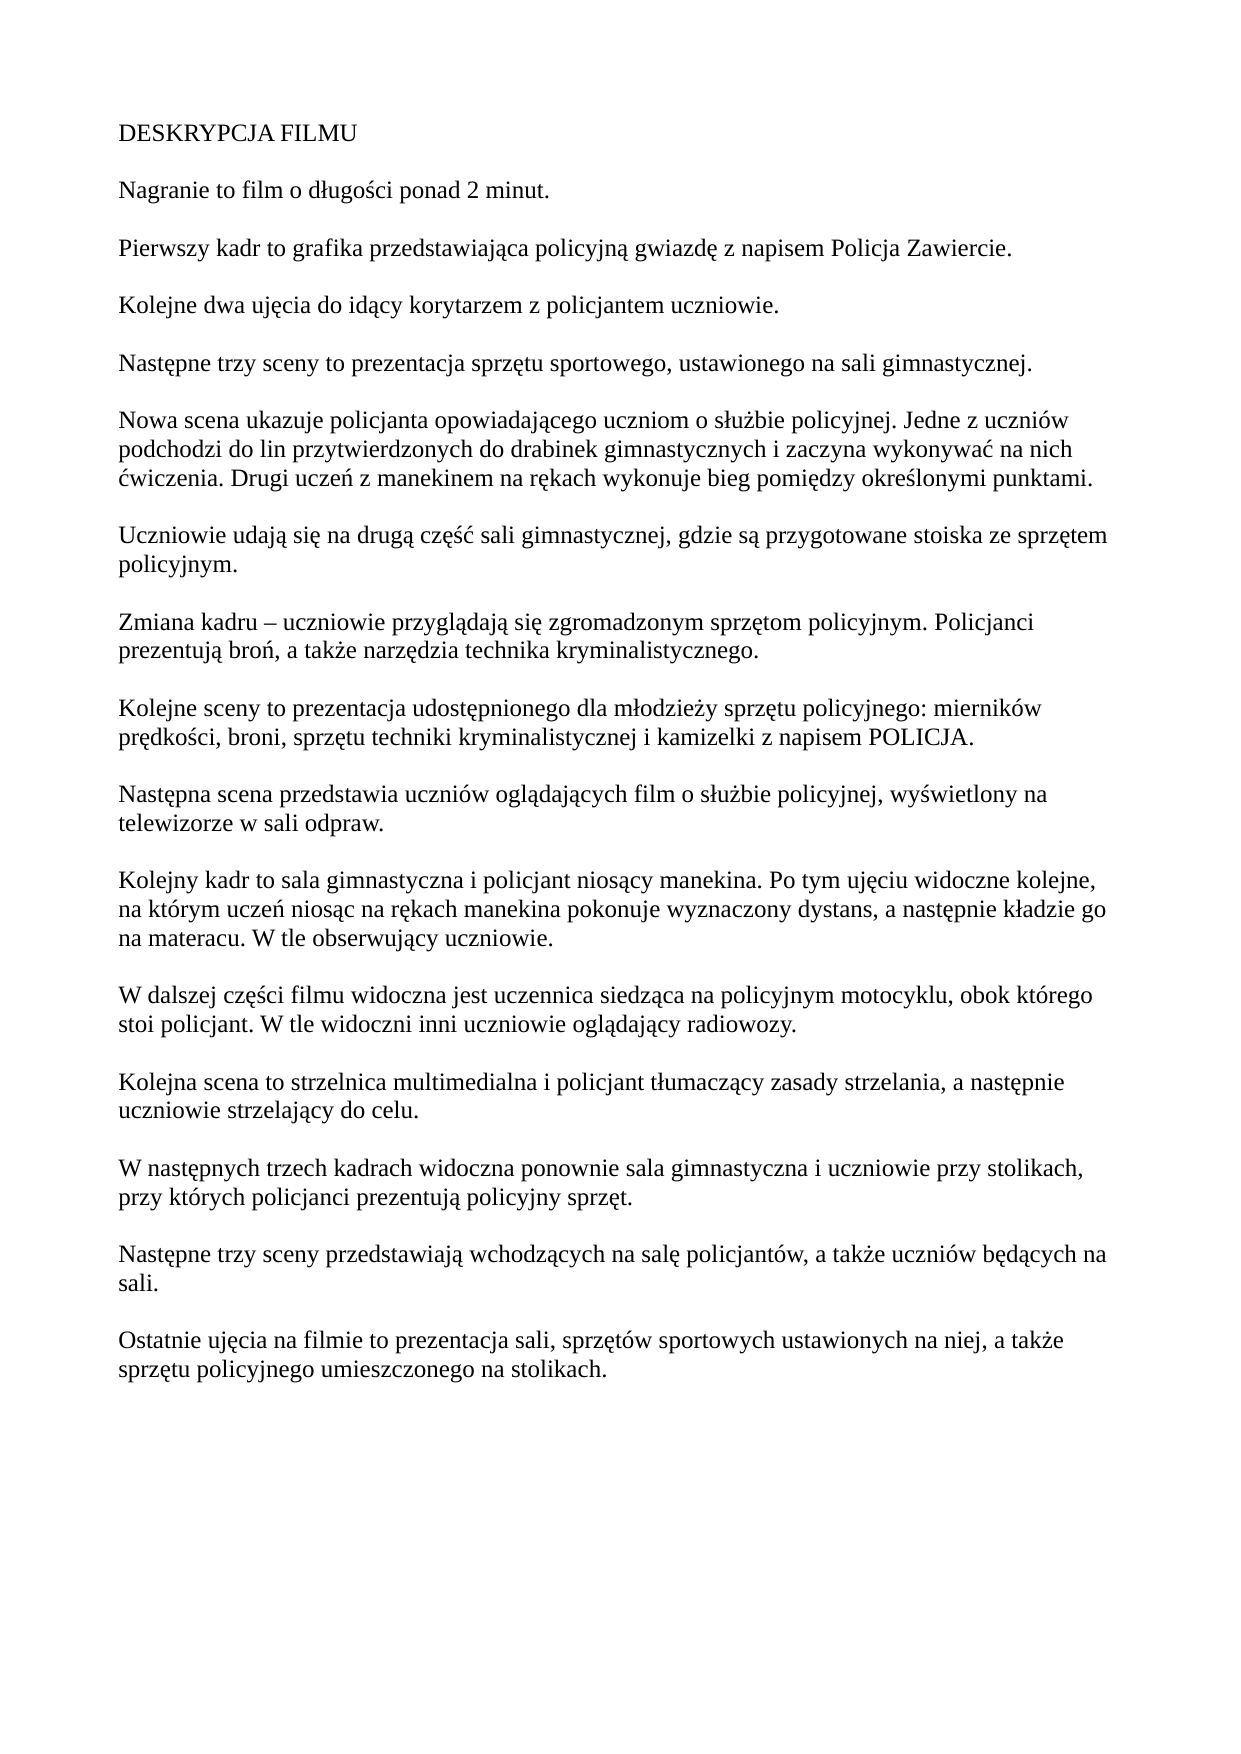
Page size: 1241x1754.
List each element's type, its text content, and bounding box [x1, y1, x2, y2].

text Następna scena przedstawia uczniów oglądających film o służbie policyjnej, wyświetlony na telewizorze w sali odpraw. [118, 779, 1122, 837]
text DESKRYPCJA FILMU [118, 118, 1122, 147]
text Nowa scena ukazuje policjanta opowiadającego uczniom o służbie policyjnej. Jedne z uczniów podchodzi do lin przytwierdzonych do drabinek gimnastycznych i zaczyna wykonywać na nich ćwiczenia. Drugi uczeń z manekinem na rękach wykonuje bieg pomiędzy określonymi punktami. [118, 406, 1122, 492]
text Ostatnie ujęcia na filmie to prezentacja sali, sprzętów sportowych ustawionych na niej, a także sprzętu policyjnego umieszczonego na stolikach. [118, 1326, 1122, 1383]
text Nagranie to film o długości ponad 2 minut. [118, 176, 1122, 204]
text Uczniowie udają się na drugą część sali gimnastycznej, gdzie są przygotowane stoiska ze sprzętem policyjnym. [118, 521, 1122, 578]
text Kolejny kadr to sala gimnastyczna i policjant niosący manekina. Po tym ujęciu widoczne kolejne, na którym uczeń niosąc na rękach manekina pokonuje wyznaczony dystans, a następnie kładzie go na materacu. W tle obserwujący uczniowie. [118, 866, 1122, 952]
text Kolejne dwa ujęcia do idący korytarzem z policjantem uczniowie. [118, 291, 1122, 319]
text Następne trzy sceny przedstawiają wchodzących na salę policjantów, a także uczniów będących na sali. [118, 1239, 1122, 1297]
text W dalszej części filmu widoczna jest uczennica siedząca na policyjnym motocyklu, obok którego stoi policjant. W tle widoczni inni uczniowie oglądający radiowozy. [118, 981, 1122, 1038]
text Następne trzy sceny to prezentacja sprzętu sportowego, ustawionego na sali gimnastycznej. [118, 348, 1122, 377]
text W następnych trzech kadrach widoczna ponownie sala gimnastyczna i uczniowie przy stolikach, przy których policjanci prezentują policyjny sprzęt. [118, 1153, 1122, 1211]
text Zmiana kadru – uczniowie przyglądają się zgromadzonym sprzętom policyjnym. Policjanci prezentują broń, a także narzędzia technika kryminalistycznego. [118, 607, 1122, 664]
text Pierwszy kadr to grafika przedstawiająca policyjną gwiazdę z napisem Policja Zawiercie. [118, 233, 1122, 262]
text Kolejne sceny to prezentacja udostępnionego dla młodzieży sprzętu policyjnego: mierników prędkości, broni, sprzętu techniki kryminalistycznej i kamizelki z napisem POLICJA. [118, 693, 1122, 751]
text Kolejna scena to strzelnica multimedialna i policjant tłumaczący zasady strzelania, a następnie uczniowie strzelający do celu. [118, 1067, 1122, 1124]
